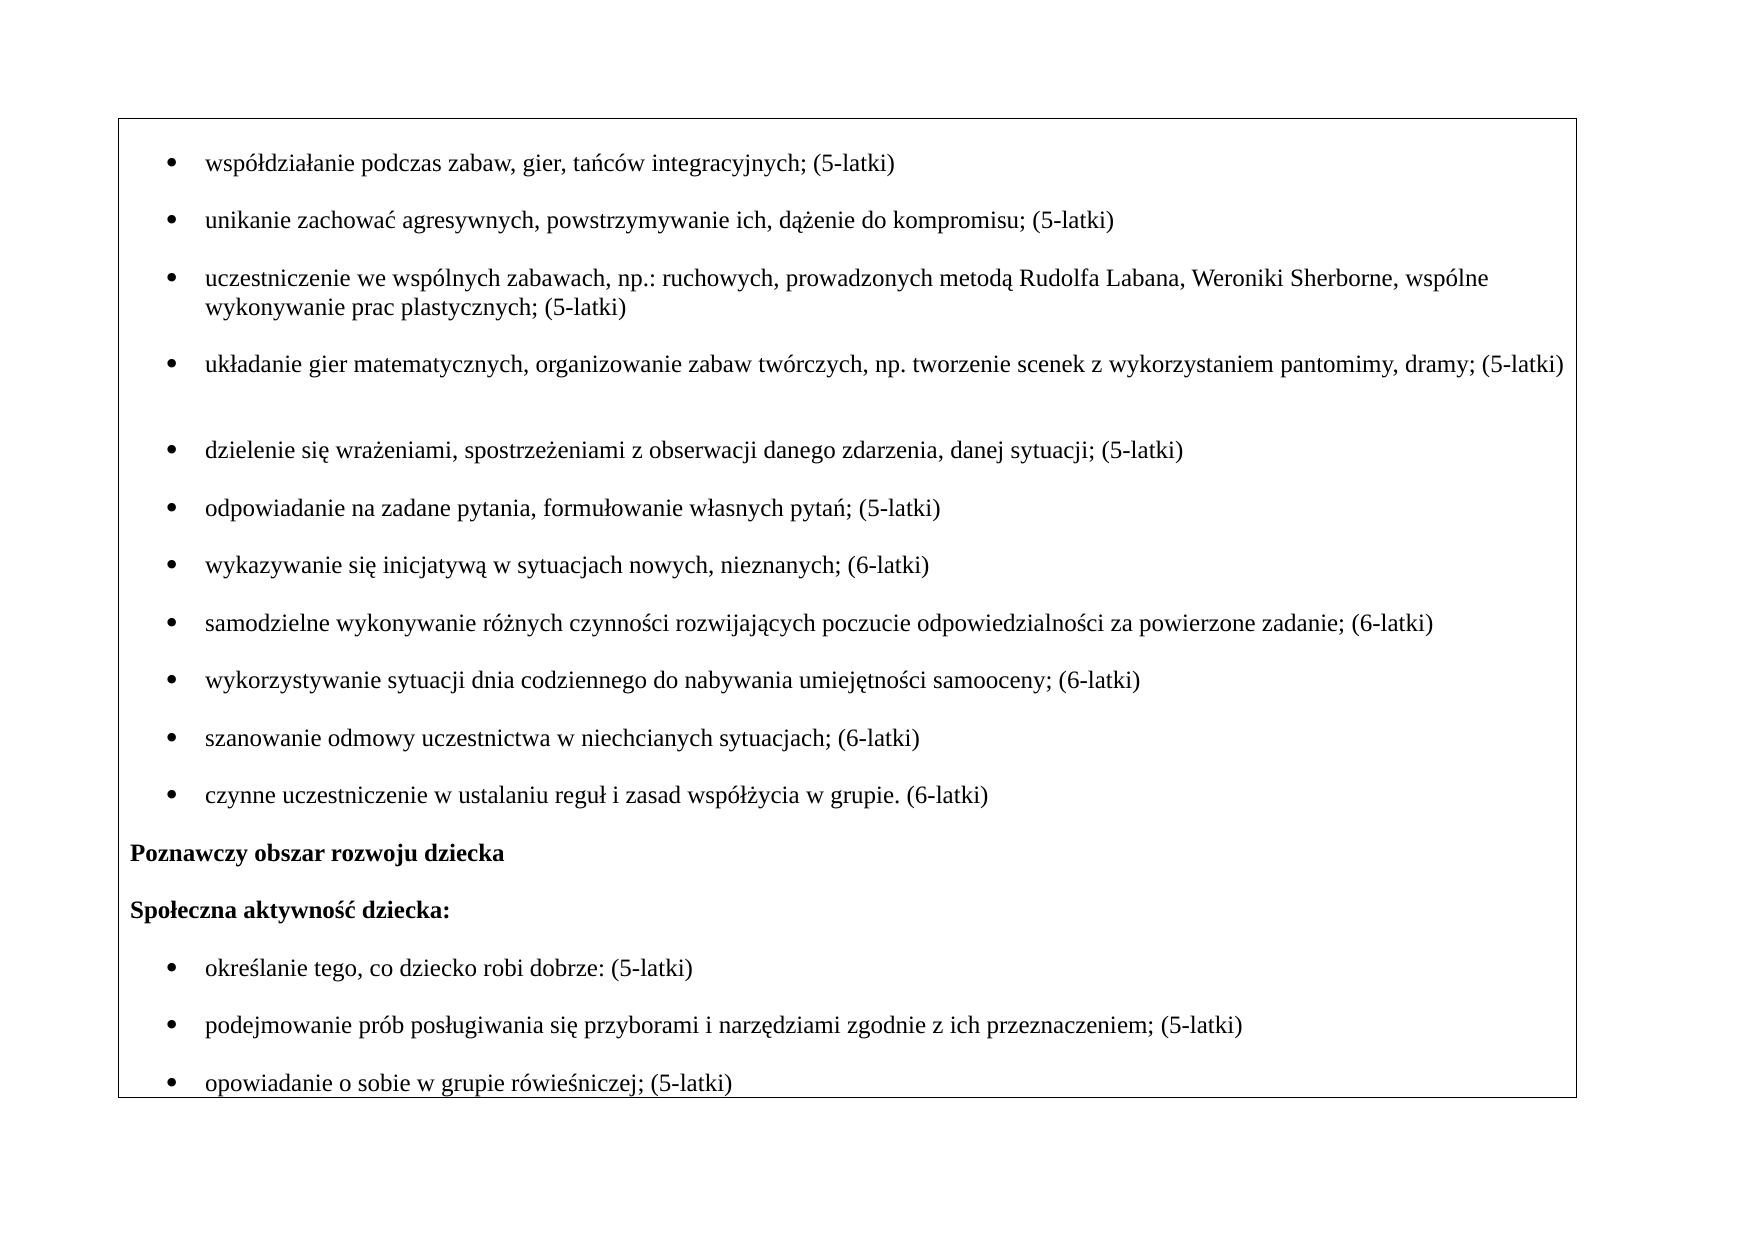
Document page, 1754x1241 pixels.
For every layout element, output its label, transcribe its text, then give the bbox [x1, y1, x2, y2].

table_cell Treści programowe: Fizyczny obszar rozwoju dziecka Społeczna aktywność dziecka: zawracanie uwagi na kulturę spożywania posiłków; (5-latki) samodzielne rozbieranie się i ubieranie oraz dbanie o swoją garderobę; (5-latki) porządkowanie po sobie miejsc zabaw, pracy i spożywania posiłków; (5-latki) dbanie o porządek na półkach indywidualnych; (5-latki) spożywanie posiłków – korzystanie z serwetek; (6-latki) wiązanie obuwia; (6-latki) wykazywanie inicjatywy w dbałości o salę zajęć. (6-latki) Językowa aktywność dziecka: rozwijanie sprawności całego ciała (w toku wykonywania czynności samoobsługowych, zabaw ruchowych i ćwiczeń gimnastycznych); (5-latki) wykonywanie czynności wymagających zaangażowania mięśni dłoni, np.: lepienie z plasteliny, zgniatanie i zaginanie papieru, wycinanie, wydzieranie; (5-latki) rozwijanie koordynacji wzrokowo-ruchowej, np.: powtarzanie ruchów innej osoby w czasie zabawy; (5-latki) wykonywanie czynności z dużym i małym napięciem mięśniowym w toku zabaw ruchowych i ćwiczeń plastycznych; (5-latki) odwzorowywanie elementów (przerysowywanie, rysowanie według wzoru, kalkowanie); (5-latki) określanie kierunku pisania (rysownia) – od lewej strony linii do prawej i od góry kartki do dołu; (6-latki) rozwijanie koordynacji ruchowej (głownie skoordynowanej współpracy ruchów ramienia, przedramienia, nadgarstka i palców); (6-latki) rozwijanie koordynacji ruchowo-słuchowo-wzrokowej; (6-latki) gospodarowanie przestrzenią kartki (wykonywanie prac plastycznych na papierze o różnych formatach – z tendencją do przechodzenia do małych, zamkniętych powierzchni); (6-latki) nabywanie płynności ruchów rąk (np. w toku swobodnych ruchów tanecznych, gimnastycznych ćwiczeń ramion, zadań plastycznych wymagających zamalowania dużych przestrzeni kartki); (6-latki) nabywanie precyzji wykonywania ruchów dłońmi (np. ubieranie lalek, zapinanie guzików, wiązanie sznurowadeł, dekorowanie kartki). (6-latki) Artystyczna aktywność dziecka: uczestniczenie w zabawach rytmicznych, ruchowych, pląsach przy muzyce; (5-latki) uczestniczenie w zabawach konstrukcyjno-technicznych wykorzystujących doświadczenia zbierane podczas poznawania środowiska technicznego, np. składanie zabawek z oddzielnych części, budowanie różnych konstrukcji z klocków, przezywanie radości z pozytywnych efektów swoich działań; (5-latki) budowanie z naturalnych materiałów (piasek, śnieg); konstruowanie z tworzywa przyrodniczego, korka, drutu, papieru, wełny; (5-latki) improwizowanie ruchowe do dowolniej muzyki; (6-latki) wspólne przeprowadzanie eksperymentów, wyciąganie wniosków; (6-latki) samodzielne używanie wybranych narzędzi, przyborów, wybieranie materiałów, organizowanie sobie stanowiska pracy i porządkowanie go po zakończonej pracy. (6-latki) Ruchowa i zdrowotna aktywność dziecka: nazywanie części ciała; (5-latki) utrwalanie orientacji w schemacie własnego ciała i ciała drugiej osoby (np. w kontekście kształtowania prawidłowej postawy); (5-latki) uczestniczenie w zabawach ruchowych: kształtujących postawę, orientacyjno-porządkowych, bieżnych, z elementami skoku, podskoku, z elementami toczenia, z elementami rzutu, chwytu, równoważnych, organizowanych metodą opowieści ruchowych, ze śpiewem; (5-latki) uczestniczenie w zabawach organizowanych w terenie (w ogrodzie przedszkolnym, w parku, na boisku) w różnych porach roku (na śniegu, w wodzie); (5-latki) uczestniczenie w ćwiczeniach gimnastycznych; (5-latki) wykorzystywanie w zabawach i ćwiczeniach niekonwencjonalnych przyborów, np. plastikowych butelek, gumy pasmanteryjnej, gazet, sznurków, pudełek; (5-latki) ubieranie się odpowiednio do warunków atmosferycznych występujących w danej porze roku (zapobieganie przegrzaniu i zmarznięciu); (latki) przebywanie na świeżym powietrzu; uczestniczenie w spacerach, zabawach i ćwiczeniach ruchowych; (5-latki) dbanie o higienę poprzez codzienne mycie całego ciała, mycie zębów po posiłkach, samodzielne korzystanie z toalety, mycie rak, zwłaszcza po pobycie w toalecie i po zabawie na świeżym powietrzu, utrzymywanie czystości odzieży, obuwia; zwracanie uwagi na estetyczny wygląd, samodzielne ubieranie się i rozbieranie, dbanie o rzeczy osobiste, codzienne zmienianie bielizny, nieużywanie cudzych grzebieni, szczotek, ręczników, zachowywanie porządku w miejscu zabawy, pracy, nauki; (5-latki) sygnalizowanie nauczycielowi złego samopoczucia; (5-latki) wyrabianie nawyków zdrowotnych, np. samodzielnego ubierania się, poprawnego korzystania z toalety, właściwego zachowania się przy stole, przestrzegania zasad bezpieczeństwa w toku zabaw ruchowych i innych; (5-latki) aktywne uczestniczenie w zabawach na świeżym powietrzu; (5-latki) przeplatanie aktywności ruchowej z odpoczynkiem; (5latki) bezpieczne posługiwanie się nożyczkami; (5-latki) wybieranie bezpiecznego miejsca do zabaw; (5-latki) bezpieczne korzystanie ze sprzętu sportowego, urządzeń znajdujących się na placu zabaw; (5-latki) informowanie nauczyciela o wszystkich sytuacjach budzących wątpliwości i obawy; (5-latki) naśladowanie ruchów wykonywanych przez nauczyciela, odtwarzanie ruchem całego ciała lub samych rąk sposobów poruszania się zwierząt itp.; (5-latki) zacieśnianie kontaktów interpersonalnych z grupą poprzez wspólne organizowanie zabaw ruchowych; (6-latki) odpowiednie dobieranie miejsc zabaw przy stoliku, biurku (miejsce dobrze oświetlone, krzesło dopasowane do wzrostu dziecka); (6-latki) bezpieczne posługiwanie się przyborami, np. igłą, nożyczkami, młotkiem; (6-latki) sygnalizowanie potrzeby pomocy w sytuacjach zagrożenia, zwracanie się do osób, które mogą tej pomocy udzielić. (6-latki) Emocjonalny obszar rozwoju dziecka Społeczna aktywność dziecka: wyrażanie i nazywanie różnych emocji podczas zabaw; (5-latki) określanie sytuacji wywołujących różne emocje, np.: radość, złość, smutek, strach; (5-latki) radzenie sobie z emocjami poprzez udział w zabawach , rozmowach, słuchaniu wybranych utworów literackich; (5-latki) zapraszanie innych dzieci do wspólnej zabawy; (5-latki) szanowanie wytworów pracy innych oraz ich własności; (5-latki) dzielenie się wrażeniami, spostrzeżeniami z obserwacji danego zdarzenia, danej sytuacji; (5-latki) zwracanie się o pomoc w trudnych sytuacjach; (5-latki) dostrzeganie, że rośliny i zwierzęta mają swoje potrzeby; dbanie o nie (np. dokarmianie ptaków zimą); (5-latki) szanowanie odmowy uczestnictwa w niechcianych sytuacjach; (6-latki) otaczanie troską roślin i zwierząt; (6-latki) czerpanie radości i satysfakcji z przebywania na lonie natury; (6-latki) czynny udział w dekorowaniu sali; (6-latki) podejmowanie prób samodzielnego rozwiązywania problemu. (6-latki) Społeczny obszar rozwoju dziecka Społeczna aktywność dziecka: prezentowanie swoich wyrobów, dokonanie samooceny ich wykonania; (5-latki) uczestniczenie w sytuacjach stwarzających możliwość wyboru, przewidywanie skutków zachowań, zwracanie uwagi na konsekwencje wynikające z danego wyboru; (5-latki) kultywowanie tradycji, zwyczajów rodzinnych, np. związanych ze świętami Bożego Narodzenia, Wielkanocy; (5-latki) przestrzeganie wspólnie ustalonych umów i zasad regulujących współżycie w grupie; (5-latki) dostrzeganie potrzeb innych, szanowanie ich; (5-latki) cieszenie się z sukcesów drugiej osoby; (5-latki) pomaganie kolegom w sytuacjach wywołujących smutek; (5-latki) szanowanie wytworów pracy innych oraz ich własności; (5-latki) współdziałanie podczas zabaw, gier, tańców integracyjnych; (5-latki) unikanie zachować agresywnych, powstrzymywanie ich, dążenie do kompromisu; (5-latki) uczestniczenie we wspólnych zabawach, np.: ruchowych, prowadzonych metodą Rudolfa Labana, Weroniki Sherborne, wspólne wykonywanie prac plastycznych; (5-latki) układanie gier matematycznych, organizowanie zabaw twórczych, np. tworzenie scenek z wykorzystaniem pantomimy, dramy; (5-latki) dzielenie się wrażeniami, spostrzeżeniami z obserwacji danego zdarzenia, danej sytuacji; (5-latki) odpowiadanie na zadane pytania, formułowanie własnych pytań; (5-latki) wykazywanie się inicjatywą w sytuacjach nowych, nieznanych; (6-latki) samodzielne wykonywanie różnych czynności rozwijających poczucie odpowiedzialności za powierzone zadanie; (6-latki) wykorzystywanie sytuacji dnia codziennego do nabywania umiejętności samooceny; (6-latki) szanowanie odmowy uczestnictwa w niechcianych sytuacjach; (6-latki) czynne uczestniczenie w ustalaniu reguł i zasad współżycia w grupie. (6-latki) Poznawczy obszar rozwoju dziecka Społeczna aktywność dziecka: określanie tego, co dziecko robi dobrze: (5-latki) podejmowanie prób posługiwania się przyborami i narzędziami zgodnie z ich przeznaczeniem; (5-latki) opowiadanie o sobie w grupie rówieśniczej; (5-latki) oglądanie zdjęć, ilustracji, słuchanie wierszy, opowiadań – odwoływanie się do własnych obserwacji w celu zwróceni uwagi na piękno naszego kraju; (5-latki) podejmowanie prób posługiwania się przyborami i narzędziami zgodnie z ich przeznaczeniem oraz w sposób twórczy i niekonwencjonalny. (6-latki) Językowa aktywność dziecka: uczestniczenie w zabawach polegających na odtwarzaniu dźwięków, np. w zabawie w echo melodyczne, wokalne; (5-latki) aktywne słuchanie rozmówcy; (5-latki) wyklaskiwanie rytmicznych fragmentów piosenek; (5-latki) wyrażanie swoich myśli, potrzeb, przeżyć w rozmowach z rówieśnikami w codziennych sytuacjach; (5-latki) swobodne rozmowy na tematy bliskie dzieciom w kontaktach grupowych; (5-latki) przekazywanie swoich odczuć, intencji w sposób werbalny i niewerbalny; (5-latki) stosowanie w wypowiedziach właściwych form fleksyjnych wszystkich odmiennych części mowy: czasownika, rzeczownika, zaimka, przymiotnika, liczebnika; (5-latki) wypowiadanie się złożonymi zdaniami, stosowanie kilkuzdaniowej wypowiedzi; (5-latki) odpowiadanie na pytania, poprawne formułowanie pytań; (5-latki) obserwowanie otoczenia, wymienianie jego elementów, porównywanie ich z tym, co się znajduje dalej; (5-latki) wymawianie samogłosek, a potem wymawianie za nauczycielem spółgłosek; (5-latki) słuchanie zdań, wyodrębnianie w nich słów; liczenie słów w zdaniach; układanie zdań z określonej liczby słów; określanie kolejnych słów w zdaniu; (5-latki) układanie rymów do podanych słów; (5-latki) wyodrębnianie w słowach sylab, określanie ich kolejności; dzielenie słów na sylaby; liczenie sylab w słowach; tworzenie słów rozpoczynających się, kończących się dana sylabą; (5-latki) umiejętne odczytywanie często stosowanych oznaczeń i symboli; (5-latki) zwracanie uwagi na fakt, że czytanie obok mówienia i pisania jest jedną z form komunikowania się ludzi; (5-latki) rozpoznawanie liter drukowanych – małych i wielkich (5-latki) całościowe rozpoznawanie napisów umieszczonych w sali zajęć – nazw znajdujących się tam zabawek, kącików zainteresowań, roślin (sukcesywne ich wymienianie); (5-latki) wykonywanie ćwiczeń rozwijających orientacje przestrzenną (przygotowanie do czytania od lewej strony do prawej); (5-latki) rozumienie wybranych znaków umownych; (5-latki) sprawne posługiwanie się mową w różnych sytuacjach; (6-latki) mówienie z właściwą dla siebie intonacją; (6-latki) używanie spójników w celu uzyskania dłuższych wypowiedzi; (6-latki) prawidłowe stosowanie przyimków; (6-latki) posługiwanie się poprawną mową; (6-latki) poprawne wypowiadanie się w czasach przyszłym i przeszłym; (6-latki) stosowanie słów przeciwstawnych, zdrobnień, zgrubień; (6-latki) formułowanie dłuższych wypowiedzi na ważne tematy, samodzielne werbalizowanie własnych potrzeb i decyzji; (6-latki) formułowanie dłuższych wypowiedzi na dowolny temat; (6-latki) próby samodzielnego czytania; (6-latki) poznawanie zapisu swojego imienia i zapisu imion kolegów i koleżanek z grupy rozpoznawanie ich, układanie liter według wzoru; (6-latki) wyodrębnianie zdań w wypowiedziach, liczenie ich, układanie wypowiedzi, np. na temat obrazka, składającej się z określonej liczby zdań; (6-latki) wyodrębnianie w słowach głosek: w wygłosie, nagłosie, śródgłosie (6-latki) liczenie głosek w słowach; układanie słów rozpoczynających się, kończących się daną głoską: (6-latki) rozumienie różnic pomiędzy samogłoską i spółgłoską (6-latki) czytanie całościowe wyrazów, równoważników zdań; (6-latki) rozpoznawanie liter pisanych. (6-latki) Artystyczna aktywność dziecka: przygotowywanie programu artystycznego, samodzielne (lub z pomocą nauczyciela) wykonanie upominków, wspólna zabawa z przybyłymi gośćmi; (5-latki) wspólne wykonywanie prac plastycznych, organizowanie zabaw twórczych, np. tworzenie scenek z wykorzystaniem pantomimy, dramy; (5-latki) wspólne planowanie i przygotowywanie uroczystości na terenie przedszkola i poza nim; (5-latki) słuchanie piosenek w wykonaniu nauczyciela oraz nagrań; (5-latki) nauka piosenek fragmentami, metodą ze słuchu; (5-latki) śpiewanie piosenek – zbiorowe i indywidualne; (5-latki) wykorzystanie naturalnych efektów perkusyjnych (klaskania, tupania, stukania…) do akompaniamentu podczas słuchania lub śpiewania piosenek; (5-latki) poznawanie wyglądu instrumentów perkusyjnych: kołatki, grzechotki, bębenka, trójkąta, talerzy, drewienek i sposobu gry na nich; (5-latki) wykonywanie akompaniamentu do piosenek na instrumentach perkusyjnych oraz innych przedmiotach – indywidualnie lub grupowo (tworzenie orkiestry); (5-latki) wykonywanie prostych, jedno-, dwutaktowych tematów rytmicznych na instrumentach perkusyjnych; (5-latki) uczestniczenie w zabawach rytmicznych, ruchowych, pląsach przy muzyce; (5-latki) reagowanie na zmiany tempa i dynamiki utworu; (5-latki) estetyczne, rytmiczne poruszanie się przy muzyce; (5-latki) improwizowanie piosenki ruchem; (5-latki) dostrzeganie zmian w wysokości dźwięków; (5-latki) tworzenie galerii prac plastycznych dzieci, związanych, np. z porami roku; (5-latki) tworzenie różnych przestrzennych kompozycji z wykorzystaniem palców, dłoni, całego ciała; (5-latki) rysowanie, malowanie farbami plakatowymi, akwarelami z użyciem palców lub pędzli, na różnym podłożu; wycinanie, wydzieranie z różnych materiałów, obrysowywanie szablonów, lepienie z gliny, plasteliny, masy solnej i papierowej, modeliny, naklejanie, ugniatanie itd.; (5-latki) wykorzystywanie w pracach plastycznych materiałów odpadowych, np.: plastikowych butelek, gazet, pudełek, folii aluminiowej itp. oraz tworzywa przyrodniczego; (5-latki) odczuwanie radości z tworzenia, działania plastycznego; (5-latki) słuchanie, czytanych przez nauczyciela lub lektora, fragmentów literatury z odpowiednią intonacją i odpowiednim natężeniem głosu; zwracanie uwagi na piękno języka polskiego (5-latki) wyrażanie swoich przeżyć wewnętrznych, uczuć poprzez różne formy ekspresji: słowną, ruchową, plastyczną, muzyczną; (5-latki) podawanie przybliżonych dat (np. koniec grudnia, wczesna wiosna) wybranych świąt (np. Dzień Matki); (6-latki) samodzielne śpiewanie piosenek z akompaniamentem muzycznym; (6-latki) improwizowanie ruchowe dowolnej muzyki (6-latki) wyczuwanie akcentu metrycznego w taktach dwu-, trzy- i czteromiarowych; (6-latki) wykonywanie ćwiczeń dykcyjnych ćwiczących wyrazistość, intonację wypowiedzi; (6-latki) samodzielne używanie wybranych narzędzi, przyborów, wybieranie materiałów, organizowanie sobie stanowisk pracy; (6-latki) uczestniczenie w zabawach konstrukcyjno-technicznych, wykorzystujących doświadczenia zbierane podczas poznawania środowiska technicznego, np. składanie zabawek z oddzielnych części, budowanie różnych konstrukcji z klocków; przeżywanie radości z pozytywnych efektów swoich działań. (6-latki) Aktywność poznawcza: uczestniczenie w zabawach rozwijających: aktywność badawczą, umiejętność rozwiązywania problemów, myślenie, wyobrażenia, umiejętność klasyfikowania, uogólniania, rozumowania przyczynowo-skutkowego, poznawania samego siebie; (5-latki) uczestniczenie w zabawach organizowanych przez nauczyciela, dających dziecku satysfakcje i radość; (5-latki) wykorzystywanie w zabawach (także w sposób niekonwencjonalny) różnych zabawek, przedmiotów, znaków i symboli; (5-latki) rozpoznawanie przedmiotów, roślin, zwierząt za pomocą zmysłów: dotyku, smaku, węchu, wzroku, słuchu; (5-latki) dbanie o higienę zmysłów, np. unikanie hałasu, krzyku; (5-latki) mówienie z pamięci wierszy, rymowanek, piosenek w połączeniu z ruchem, obrazem, dźwiękiem; (5-latki) nauka na pamięć wierszy i piosenek treściowo bliskich dzieciom oraz sytuacjom, z jakimi się spotykają; (5-latki) uczestniczenie w zabawach, ćwiczeniach, pracach plastycznych, rozmowach, słuchaniu wierszy, opowiadań sprzyjających koncentracji uwagi; (5-latki) uczestniczenie w różnego rodzaju zabawach twórczych (tematycznych, konstrukcyjnych, ruchowych, z elementem pantomimy itd.): (5-latki) rozwijanie myślenia logicznego poprzez: rozwiązywanie zagadek, rebusów; (5-latki) słuchanie rymowanek, wierszy, opisujących nierealne miejsca, postacie, zdarzenia; (5-latki) nazywanie i wskazywanie części ciała występujących podwójnie, parami – oczu, uszu, nóg; (5-latki) poruszanie się pod dyktando nauczyciela; (5-latki) wykonywanie ćwiczeń w parach; (5-latki) budowanie danego szeregu według wzrastającej lub malejącej liczby elementów, wielkości, natężenia barwy; (5-latki) łączenie przedmiotów w grupy na podstawie cechy percepcyjnej, np. barwy, wielkości, kształtu, a następnie cech funkcjonalnych; (5-latki) rozróżnianie błędnego liczenia od poprawnego; (5-latki) poznawanie charakterystycznych oznak zimy: krótkie dni, niska temperatura dokarmianie i dopajanie zwierząt w trudnych, zimowych warunkach; (5-latki) pomaganie zwierzętom, np. dokarmianie zwierząt w schronisku, ptaków zimą; (5-latki) rozwijanie wyobraźni przestrzennej (np. poprzez zastosowanie przestrzennych technik plastycznych, takich jak: konstruowanie, modelowanie itp., oraz pozostawianie swobody w zagospodarowaniu przestrzeni kartki w toku rysowania); (5-latki) nabywanie wrażliwości dotykowej (poprzez kontakt z różnym materiałem przeznaczonym do działalności plastyczno-konstrukcyjnej, np. sznurkiem, watą, folia aluminiową, papierem ściernym, styropianem); (5-latki) wyszukiwanie takich samych przedmiotów, obrazów, symboli graficznych; (5-latki) segregowanie danych symboli graficznych według przyjętego kryterium; (5-latki) inicjowanie różnego rodzaju zabaw z wykorzystaniem pomysłów dzieci; (6-latki) orientowanie się na kartce papieru, wskazywanie, np. prawego górnego rogu, lewego górnego rogu kartki itd.; (6-latki) rozwijanie myślenia logicznego poprzez: analizowanie, syntezowanie, porównywanie, klasyfikowanie; (6-latki) liczenie od dowolnego miejsca, wspak, dwójkami, piątkami; (6-latki) nabywanie umiejętności kreślenia w ograniczonej przestrzeni, w układzie szeregowym, linii będących elementami liter (linii prostych, pionowych, poziomych i ukośnych, falistych, zaokrąglonych, pętli, kół, owali); (6-latki) rysowanie literopodobnych szlaczków na dużych płaszczyznach i w liniaturze; (6-latki) nazywanie źródeł dźwięków. (6-latki) Program wychowania przedszkolnego, Grupa MAC S.A. 2020 (s. 41–45, 46–48, 50, 52–54, 56, 57, 59–60, 61–62, 65, 66–67, 68, 71–72, 78). [119, 119, 1576, 1097]
